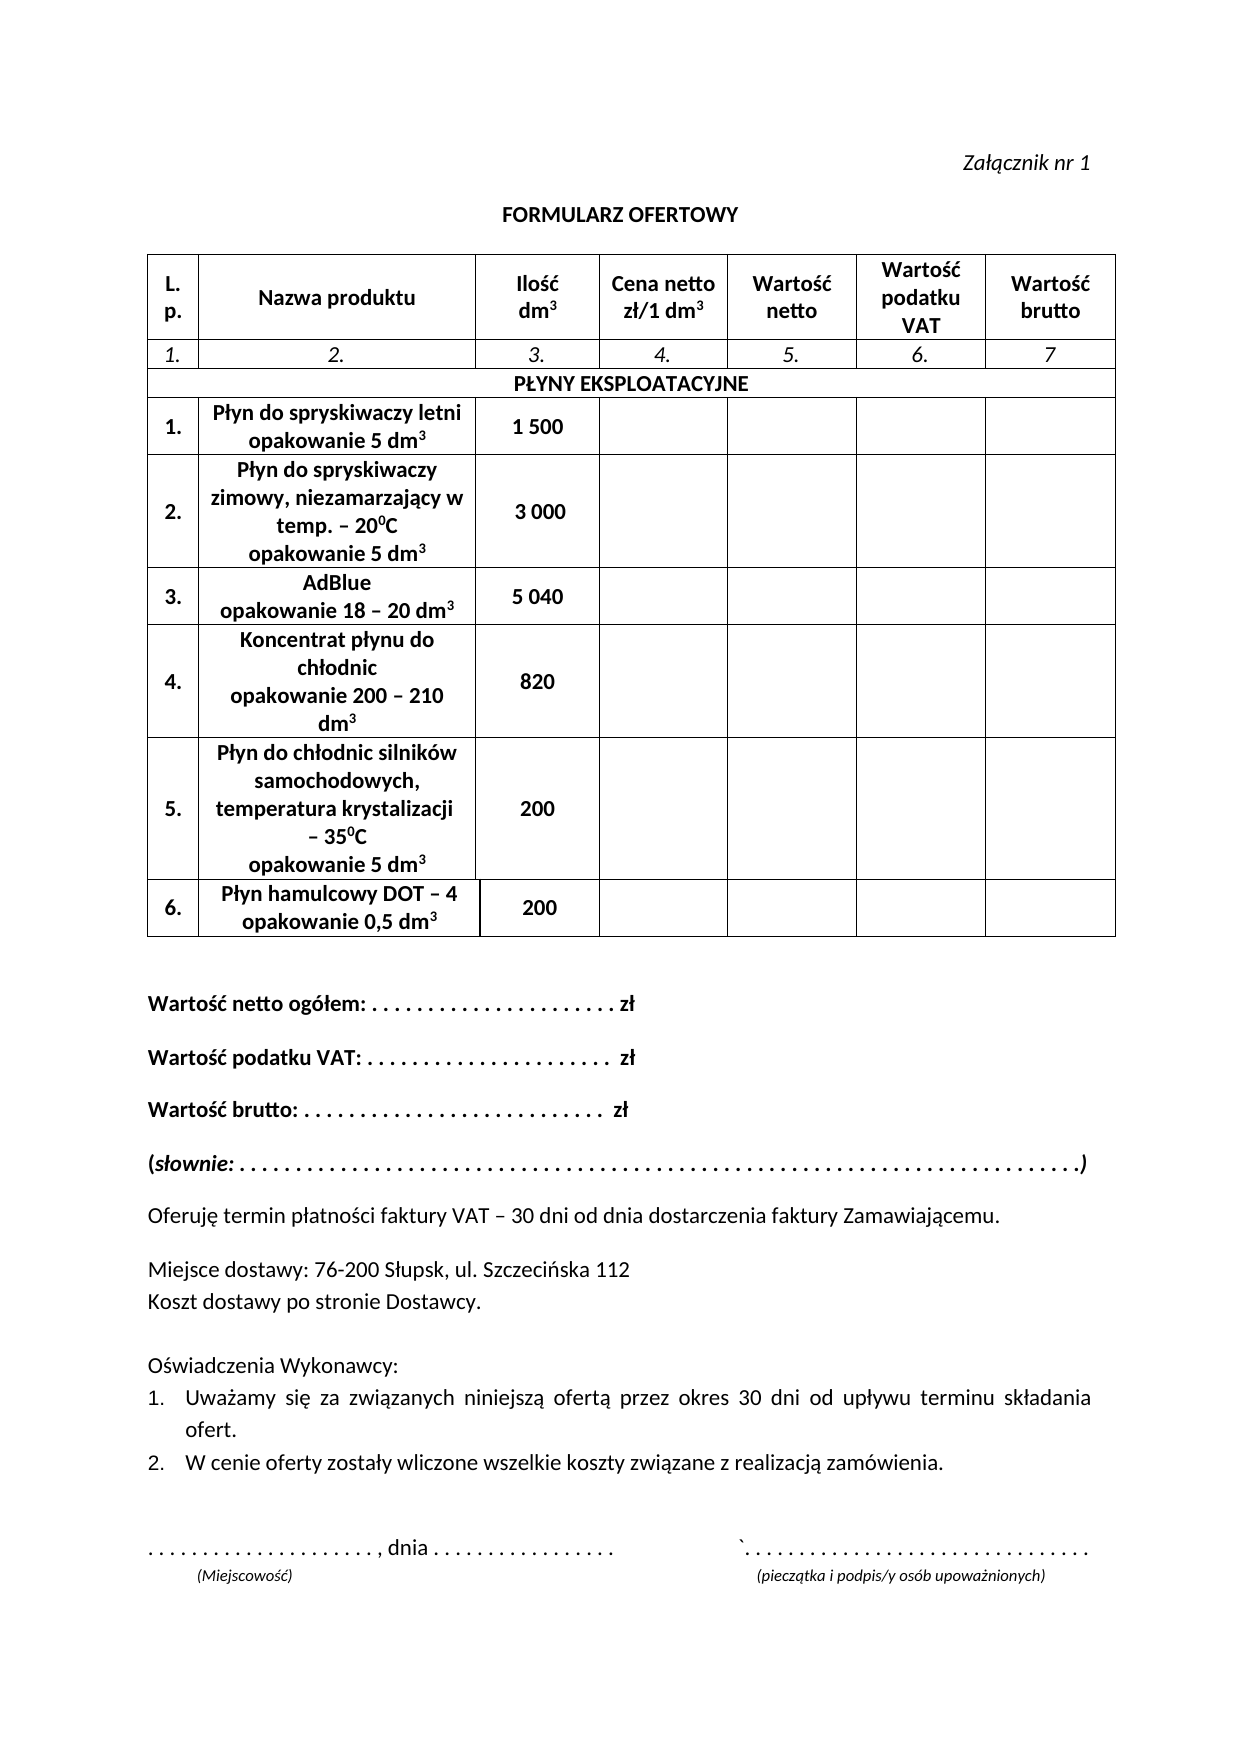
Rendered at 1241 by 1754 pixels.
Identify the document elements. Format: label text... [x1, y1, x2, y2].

table_cell [600, 568, 727, 624]
table_cell Płyn do chłodnic silników samochodowych, temperatura krystalizacji – 350C opakowanie 5 dm3 [199, 738, 475, 878]
table_cell 2. [148, 455, 198, 567]
table_cell 5. [148, 738, 198, 878]
table_cell PŁYNY EKSPLOATACYJNE [148, 369, 1115, 397]
table_cell [728, 738, 856, 878]
table_cell 7 [986, 340, 1115, 368]
table_cell 6. [857, 340, 985, 368]
table_header Cena netto zł/1 dm3 [600, 255, 727, 339]
text Wartość podatku VAT: . . . . . . . . . . . . . . . . . . . . . . zł [148, 1043, 1093, 1071]
table_cell [857, 625, 985, 737]
table_cell [600, 455, 727, 567]
table_cell [857, 738, 985, 878]
table_cell 5 040 [476, 568, 599, 624]
table_cell 1. [148, 398, 198, 454]
table_cell [857, 455, 985, 567]
text Wartość netto ogółem: . . . . . . . . . . . . . . . . . . . . . . zł [148, 989, 1093, 1018]
table_cell Koncentrat płynu do chłodnic opakowanie 200 – 210 dm3 [199, 625, 475, 737]
table_cell 200 [481, 880, 599, 936]
table_cell [986, 398, 1115, 454]
table_cell 2. [199, 340, 475, 368]
text . . . . . . . . . . . . . . . . . . . . . , dnia . . . . . . . . . . . . . . . . . `. . . . . . . . . . . . . . . . . . . . . . . . . . . . . . . . [148, 1533, 1093, 1561]
text Oferuję termin płatności faktury VAT – 30 dni od dnia dostarczenia faktury Zamawiającemu. [148, 1202, 1093, 1230]
table_cell [728, 625, 856, 737]
table_cell 4. [148, 625, 198, 737]
table_cell 3. [148, 568, 198, 624]
table_cell Płyn do spryskiwaczy letni opakowanie 5 dm3 [199, 398, 475, 454]
table_cell [986, 738, 1115, 878]
text FORMULARZ OFERTOWY [148, 201, 1093, 229]
table_cell [986, 625, 1115, 737]
table_cell [986, 880, 1115, 936]
table_cell [600, 625, 727, 737]
table_cell 3. [476, 340, 599, 368]
table_cell [857, 398, 985, 454]
table_header Ilość dm3 [476, 255, 599, 339]
table_cell Płyn hamulcowy DOT – 4 opakowanie 0,5 dm3 [199, 880, 479, 936]
text Załącznik nr 1 [148, 148, 1093, 176]
table_cell [728, 568, 856, 624]
table_cell [728, 455, 856, 567]
table_header Wartość podatku VAT [857, 255, 985, 339]
table_header L. p. [148, 255, 198, 339]
table_cell 1. [148, 340, 198, 368]
text Wartość brutto: . . . . . . . . . . . . . . . . . . . . . . . . . . . zł [148, 1096, 1093, 1124]
table_cell 1 500 [476, 398, 599, 454]
table_cell [728, 398, 856, 454]
table_cell AdBlue opakowanie 18 – 20 dm3 [199, 568, 475, 624]
table_header Wartość netto [728, 255, 856, 339]
table_cell [600, 398, 727, 454]
table_cell Płyn do spryskiwaczy zimowy, niezamarzający w temp. – 200C opakowanie 5 dm3 [199, 455, 475, 567]
list Uważamy się za związanych niniejszą ofertą przez okres 30 dni od upływu terminu składania ofert. [148, 1383, 1093, 1444]
table_cell [600, 880, 727, 936]
table_cell [857, 880, 985, 936]
text Oświadczenia Wykonawcy: [148, 1351, 1093, 1379]
table_cell [986, 568, 1115, 624]
table_cell 3 000 [476, 455, 599, 567]
text (słownie: . . . . . . . . . . . . . . . . . . . . . . . . . . . . . . . . . . . . . . . . . . . . . . . . . . . . . . . . . . . . . . . . . . . . . . . . . . .) [148, 1149, 1093, 1177]
table_cell [986, 455, 1115, 567]
table_cell 5. [728, 340, 856, 368]
table_header Wartość brutto [986, 255, 1115, 339]
text Koszt dostawy po stronie Dostawcy. [148, 1287, 1093, 1315]
table_cell 200 [476, 738, 599, 878]
list W cenie oferty zostały wliczone wszelkie koszty związane z realizacją zamówienia. [148, 1448, 1093, 1476]
table_header Nazwa produktu [199, 255, 475, 339]
table_cell 820 [476, 625, 599, 737]
text Miejsce dostawy: 76-200 Słupsk, ul. Szczecińska 112 [148, 1255, 1093, 1283]
table_cell [857, 568, 985, 624]
table_cell [728, 880, 856, 936]
table_cell 4. [600, 340, 727, 368]
text (Miejscowość) (pieczątka i podpis/y osób upoważnionych) [148, 1565, 1093, 1586]
table_cell [600, 738, 727, 878]
table_cell 6. [148, 880, 198, 936]
